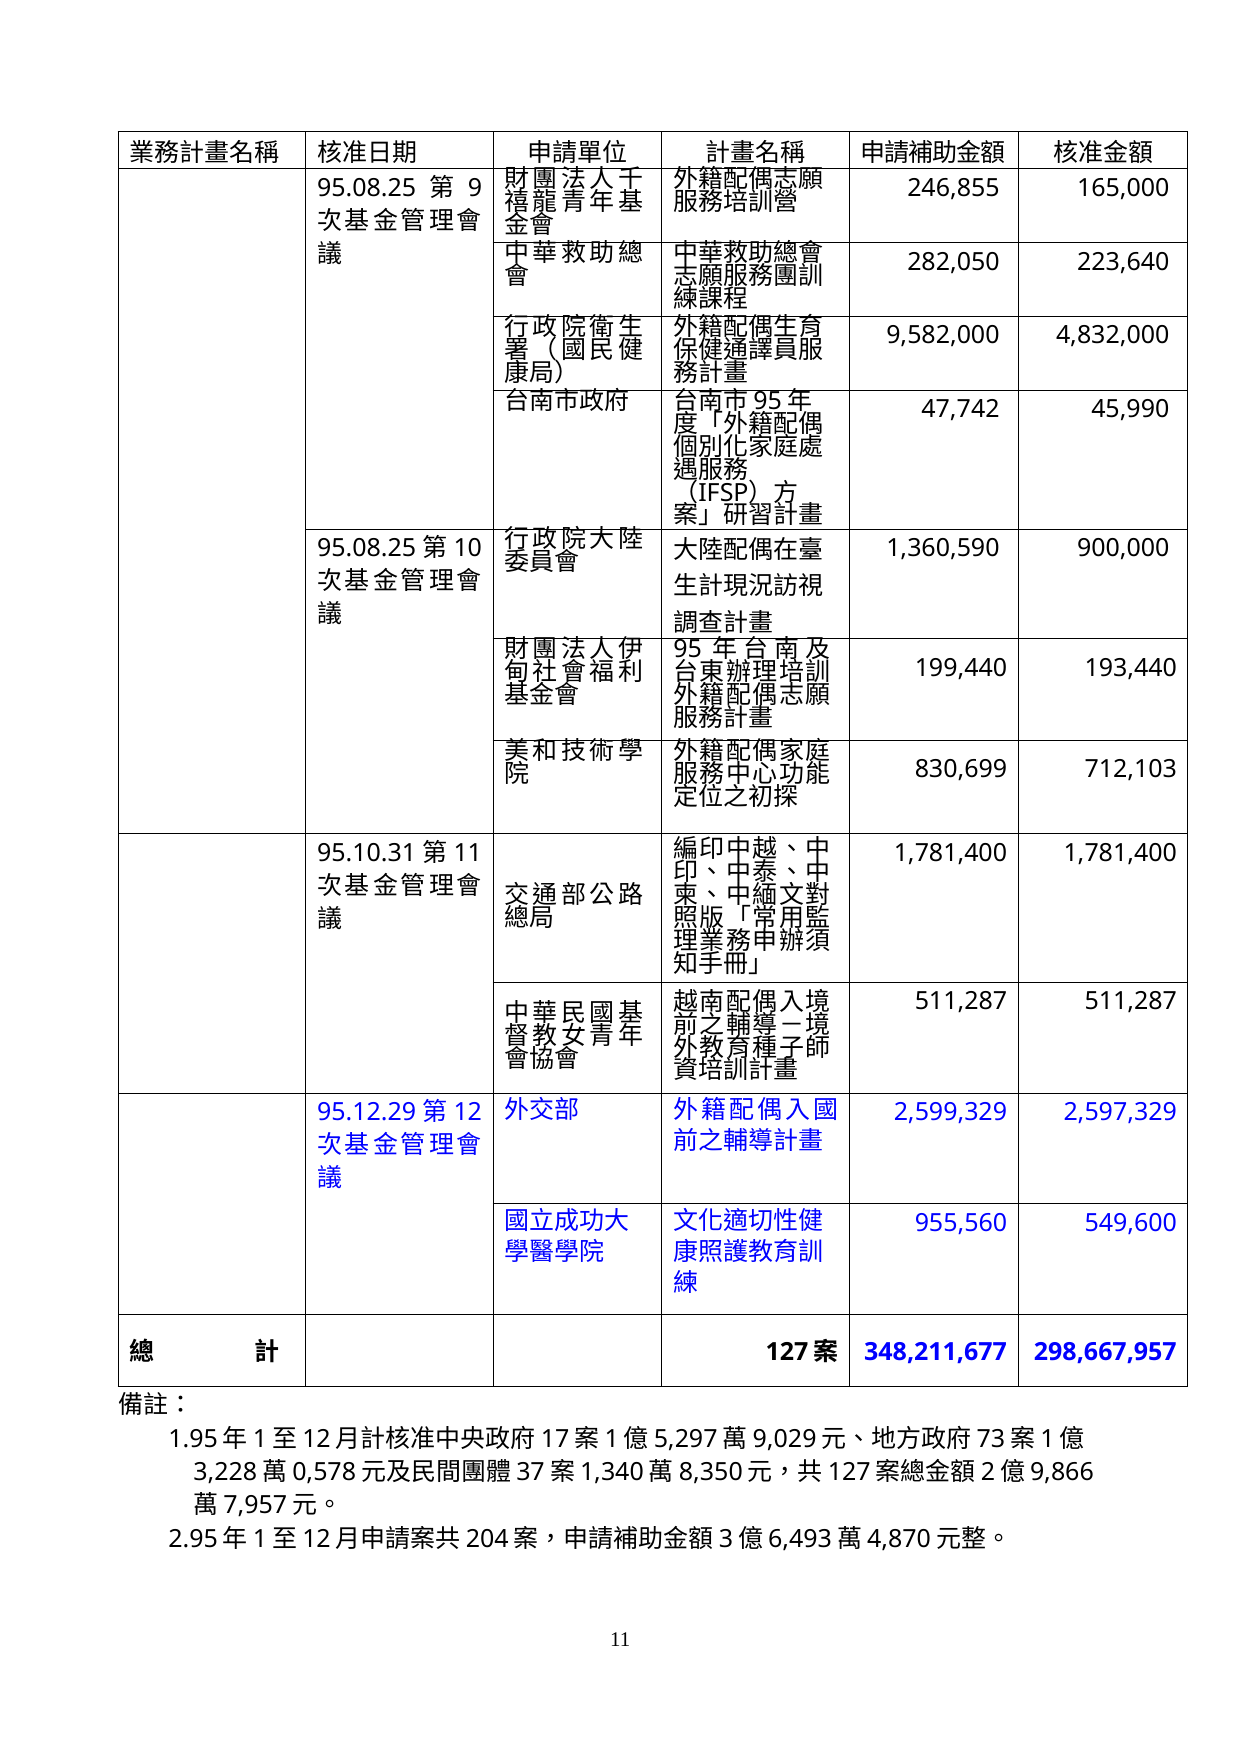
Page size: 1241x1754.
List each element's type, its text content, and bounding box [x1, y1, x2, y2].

table_cell 282,050 [850, 243, 1018, 316]
table_cell 外籍配偶志願服務培訓營 [662, 169, 849, 242]
table_cell 中華救助總會 [494, 243, 661, 316]
table_cell 行政院衛生署（國民健康局） [494, 317, 661, 390]
table_cell 國立成功大學醫學院 [494, 1204, 661, 1314]
table_cell 2,597,329 [1019, 1094, 1187, 1203]
table_cell 45,990 [1019, 391, 1187, 528]
table_cell 大陸配偶在臺生計現況訪視調查計畫 [662, 530, 849, 638]
table_cell 223,640 [1019, 243, 1187, 316]
table_cell 台南市95年度「外籍配偶個別化家庭處遇服務（IFSP）方案」研習計畫 [662, 391, 849, 528]
table_cell [119, 834, 305, 982]
text 備註： [118, 1387, 1122, 1420]
table_cell 298,667,957 [1019, 1315, 1187, 1386]
table_cell [119, 982, 305, 1092]
table_cell 編印中越、中印、中泰、中柬、中緬文對照版「常用監理業務申辦須知手冊」 [662, 834, 849, 982]
table_cell 台南市政府 [494, 391, 661, 528]
table_cell 95.08.25第10次基金管理會議 [306, 530, 493, 833]
table_header 業務計畫名稱 [119, 132, 305, 168]
table_cell 總 計 [119, 1315, 305, 1386]
table_cell 165,000 [1019, 169, 1187, 242]
table_cell 9,582,000 [850, 317, 1018, 390]
table_cell [494, 1315, 661, 1386]
table_cell 348,211,677 [850, 1315, 1018, 1386]
table_cell 文化適切性健康照護教育訓練 [662, 1204, 849, 1314]
table_cell 511,287 [850, 983, 1018, 1092]
table_cell 中華救助總會志願服務團訓練課程 [662, 243, 849, 316]
table_cell 549,600 [1019, 1204, 1187, 1314]
text 2.95年1至12月申請案共204案，申請補助金額3億6,493萬4,870元整。 [168, 1520, 1122, 1554]
table_cell 95.08.25第9次基金管理會議 [306, 169, 493, 528]
table_cell 行政院大陸委員會 [494, 530, 661, 638]
table_cell 199,440 [850, 639, 1018, 740]
table_cell 127案 [662, 1315, 849, 1386]
table_cell 47,742 [850, 391, 1018, 528]
table_cell 外籍配偶生育保健通譯員服務計畫 [662, 317, 849, 390]
table_cell 95.10.31第11次基金管理會議 [306, 834, 493, 982]
table_cell [119, 169, 305, 833]
table_header 申請單位 [494, 132, 661, 168]
table_cell 1,781,400 [850, 834, 1018, 982]
table_cell 越南配偶入境前之輔導－境外教育種子師資培訓計畫 [662, 983, 849, 1092]
table_cell 955,560 [850, 1204, 1018, 1314]
table_header 核准日期 [306, 132, 493, 168]
table_cell 美和技術學院 [494, 741, 661, 833]
table_cell [119, 1094, 305, 1314]
table_cell [306, 982, 493, 1092]
table_cell 外籍配偶入國前之輔導計畫 [662, 1094, 849, 1203]
table_cell 830,699 [850, 741, 1018, 833]
table_header 計畫名稱 [662, 132, 849, 168]
table_header 申請補助金額 [850, 132, 1018, 168]
table_cell 712,103 [1019, 741, 1187, 833]
table_cell 交通部公路總局 [494, 834, 661, 982]
table_cell 財團法人伊甸社會福利基金會 [494, 639, 661, 740]
table_cell 財團法人千禧龍青年基金會 [494, 169, 661, 242]
table_cell 1,360,590 [850, 530, 1018, 638]
table_cell 900,000 [1019, 530, 1187, 638]
table_cell 中華民國基督教女青年會協會 [494, 983, 661, 1092]
table_header 核准金額 [1019, 132, 1187, 168]
table_cell 511,287 [1019, 983, 1187, 1092]
table_cell 95.12.29第12次基金管理會議 [306, 1094, 493, 1314]
table_cell 外籍配偶家庭服務中心功能定位之初探 [662, 741, 849, 833]
table_cell 193,440 [1019, 639, 1187, 740]
table_cell 1,781,400 [1019, 834, 1187, 982]
table_cell [306, 1315, 493, 1386]
table_cell 246,855 [850, 169, 1018, 242]
table_cell 外交部 [494, 1094, 661, 1203]
text 1.95年1至12月計核准中央政府17案1億5,297萬9,029元、地方政府73案1億3,228萬0,578元及民間團體37案1,340萬8,350元，共127案總金額2億9,866萬7,957元。 [168, 1420, 1122, 1520]
table_cell 4,832,000 [1019, 317, 1187, 390]
table_cell 2,599,329 [850, 1094, 1018, 1203]
table_cell 95年台南及台東辦理培訓外籍配偶志願服務計畫 [662, 639, 849, 740]
